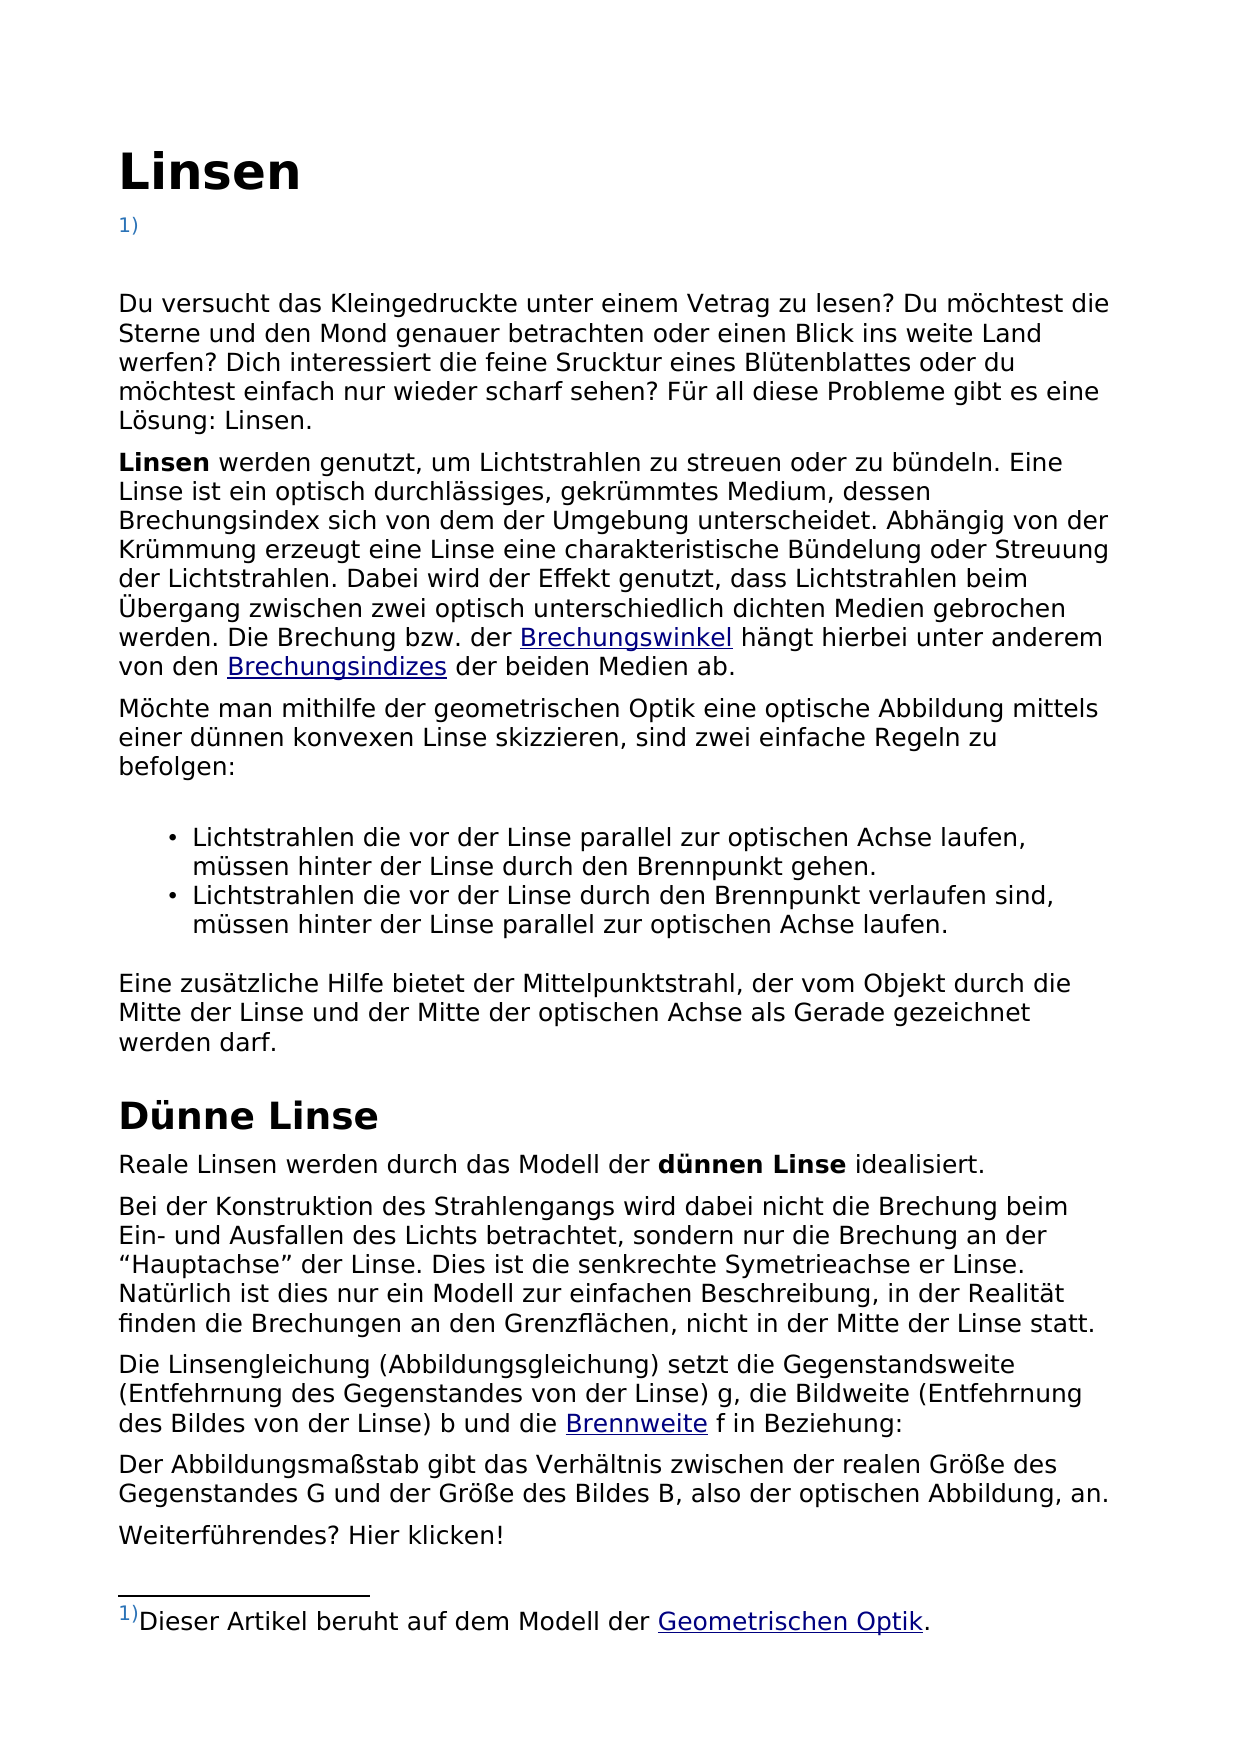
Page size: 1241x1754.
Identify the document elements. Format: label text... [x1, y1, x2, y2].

text Möchte man mithilfe der geometrischen Optik eine optische Abbildung mittels einer dünnen konvexen Linse skizzieren, sind zwei einfache Regeln zu befolgen: [118, 694, 1122, 781]
text Eine zusätzliche Hilfe bietet der Mittelpunktstrahl, der vom Objekt durch die Mitte der Linse und der Mitte der optischen Achse als Gerade gezeichnet werden darf. [118, 969, 1122, 1057]
subtitle Dünne Linse [118, 1094, 1122, 1138]
text Weiterführendes? Hier klicken! [118, 1521, 1122, 1551]
text Der Abbildungsmaßstab gibt das Verhältnis zwischen der realen Größe des Gegenstandes G und der Größe des Bildes B, also der optischen Abbildung, an. [118, 1451, 1122, 1509]
text Du versucht das Kleingedruckte unter einem Vetrag zu lesen? Du möchtest die Sterne und den Mond genauer betrachten oder einen Blick ins weite Land werfen? Dich interessiert die feine Srucktur eines Blütenblattes oder du möchtest einfach nur wieder scharf sehen? Für all diese Probleme gibt es eine Lösung: Linsen. [118, 289, 1122, 435]
list Lichtstrahlen die vor der Linse parallel zur optischen Achse laufen, müssen hinter der Linse durch den Brennpunkt gehen. [177, 823, 1122, 882]
text Die Linsengleichung (Abbildungsgleichung) setzt die Gegenstandsweite (Entfehrnung des Gegenstandes von der Linse) g, die Bildweite (Entfehrnung des Bildes von der Linse) b und die Brennweite f in Beziehung: [118, 1351, 1122, 1438]
text Linsen werden genutzt, um Lichtstrahlen zu streuen oder zu bündeln. Eine Linse ist ein optisch durchlässiges, gekrümmtes Medium, dessen Brechungsindex sich von dem der Umgebung unterscheidet. Abhängig von der Krümmung erzeugt eine Linse eine charakteristische Bündelung oder Streuung der Lichtstrahlen. Dabei wird der Effekt genutzt, dass Lichtstrahlen beim Übergang zwischen zwei optisch unterschiedlich dichten Medien gebrochen werden. Die Brechung bzw. der Brechungswinkel hängt hierbei unter anderem von den Brechungsindizes der beiden Medien ab. [118, 448, 1122, 681]
subtitle Linsen [118, 143, 1122, 201]
text Dieser Artikel beruht auf dem Modell der Geometrischen Optik. [118, 1602, 1122, 1636]
text Reale Linsen werden durch das Modell der dünnen Linse idealisiert. [118, 1151, 1122, 1180]
text Bei der Konstruktion des Strahlengangs wird dabei nicht die Brechung beim Ein- und Ausfallen des Lichts betrachtet, sondern nur die Brechung an der “Hauptachse” der Linse. Dies ist die senkrechte Symetrieachse er Linse. Natürlich ist dies nur ein Modell zur einfachen Beschreibung, in der Realität finden die Brechungen an den Grenzflächen, nicht in der Mitte der Linse statt. [118, 1192, 1122, 1338]
list Lichtstrahlen die vor der Linse durch den Brennpunkt verlaufen sind, müssen hinter der Linse parallel zur optischen Achse laufen. [177, 882, 1122, 940]
